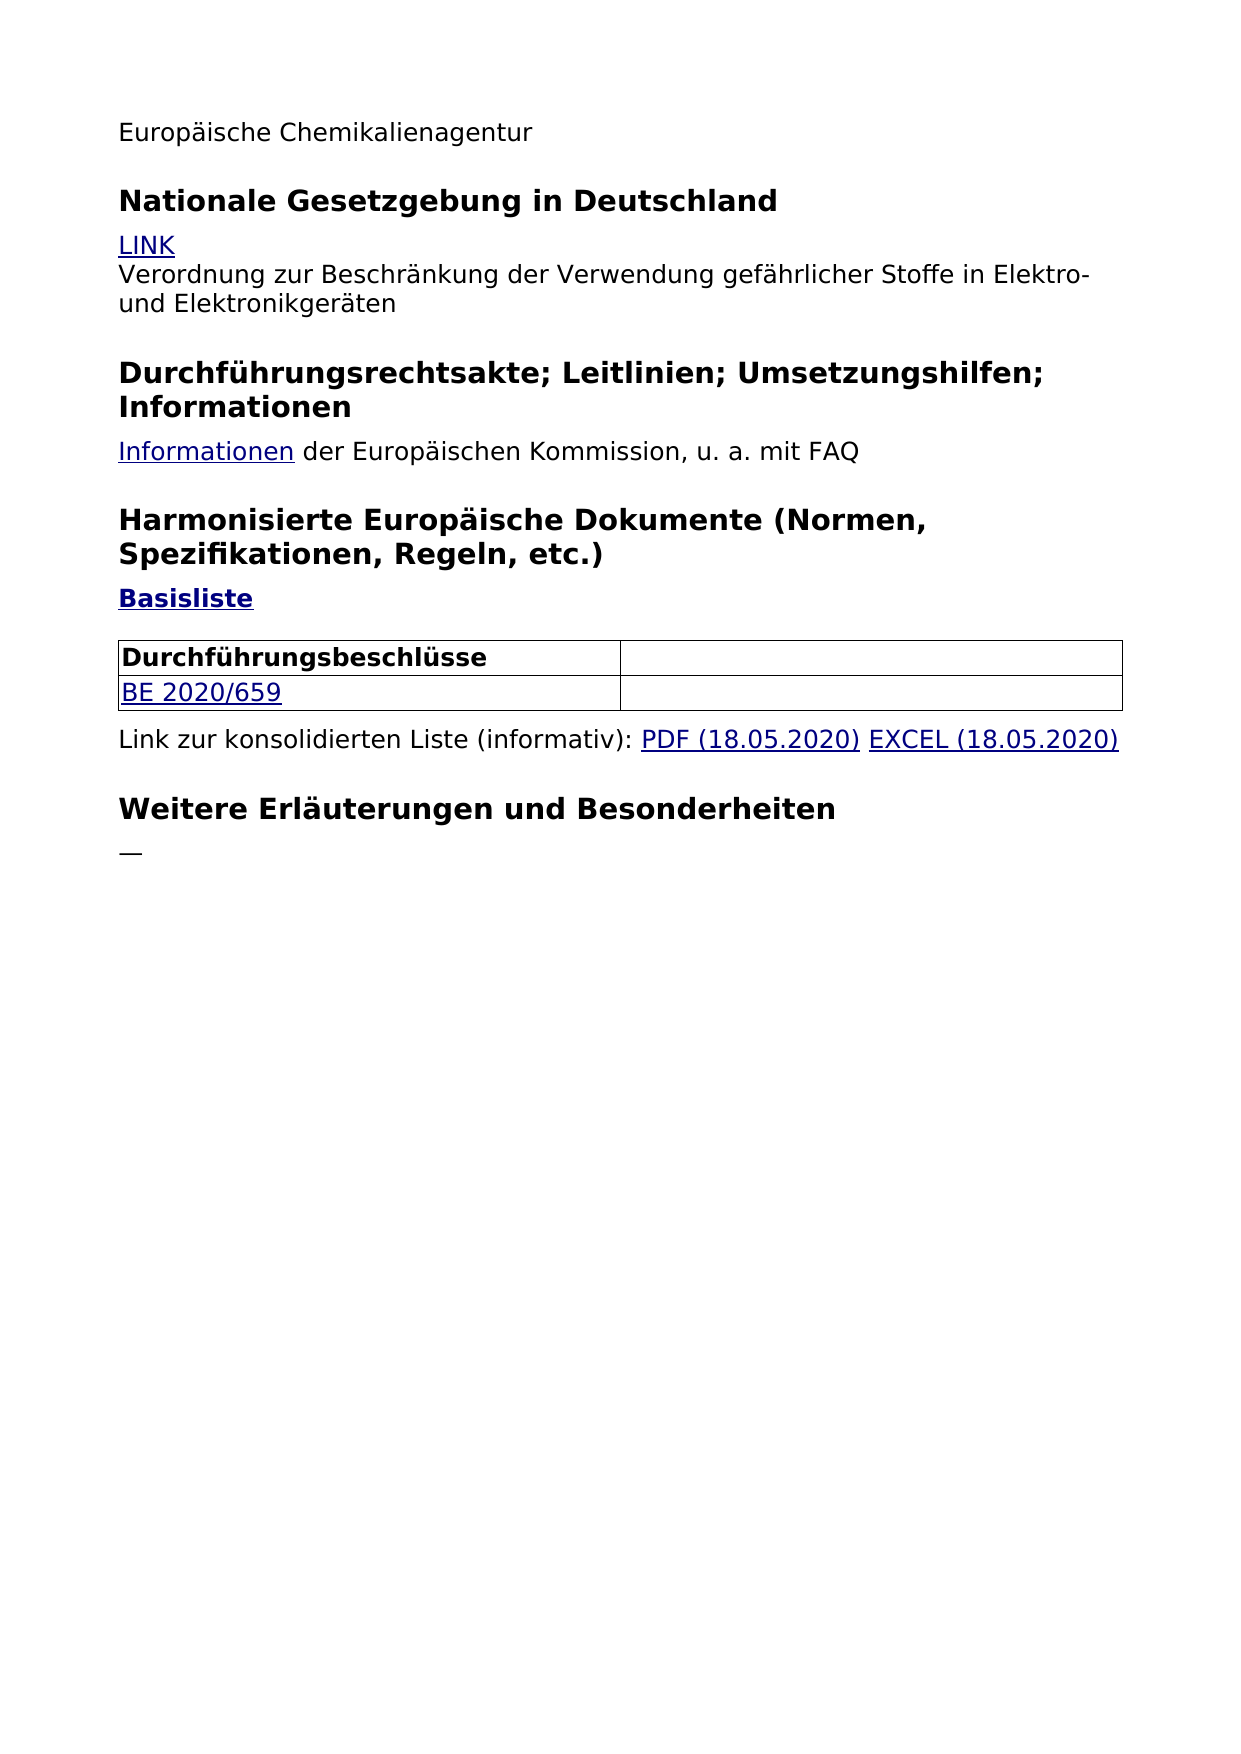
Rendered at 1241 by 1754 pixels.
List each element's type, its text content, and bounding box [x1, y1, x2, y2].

table_header Durchführungsbeschlüsse [119, 641, 620, 675]
text Informationen der Europäischen Kommission, u. a. mit FAQ [118, 437, 1122, 466]
text Link zur konsolidierten Liste (informativ): PDF (18.05.2020) EXCEL (18.05.2020) [118, 725, 1122, 754]
table_cell [621, 676, 1122, 710]
text Basisliste [118, 584, 1122, 613]
table_cell BE 2020/659 [119, 676, 620, 710]
text LINK Verordnung zur Beschränkung der Verwendung gefährlicher Stoffe in Elektro- und Elektronikgeräten [118, 231, 1122, 319]
subtitle Weitere Erläuterungen und Besonderheiten [118, 792, 1122, 826]
text Europäische Chemikalienagentur [118, 118, 1122, 147]
table_header [621, 641, 1122, 675]
text — [118, 838, 1122, 868]
subtitle Durchführungsrechtsakte; Leitlinien; Umsetzungshilfen; Informationen [118, 356, 1122, 424]
subtitle Harmonisierte Europäische Dokumente (Normen, Spezifikationen, Regeln, etc.) [118, 503, 1122, 571]
subtitle Nationale Gesetzgebung in Deutschland [118, 185, 1122, 219]
